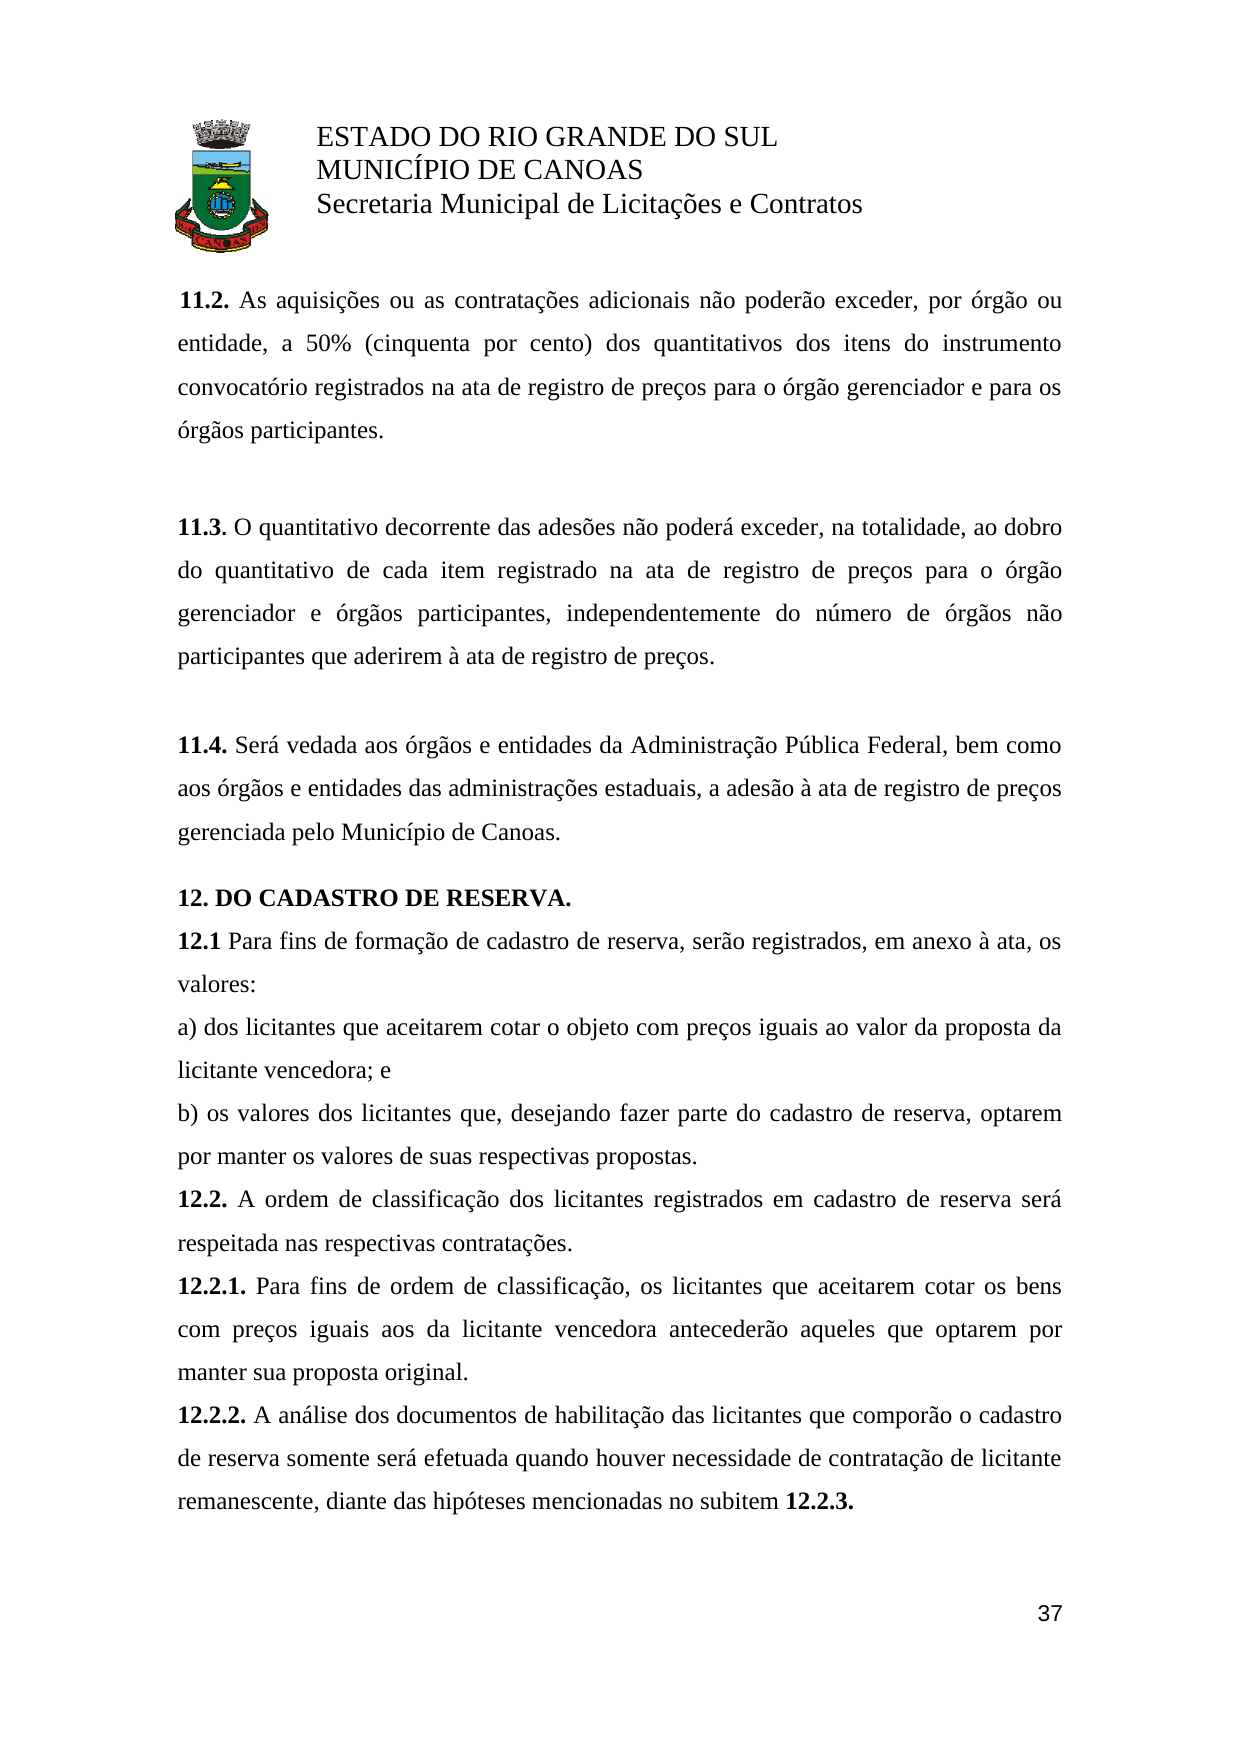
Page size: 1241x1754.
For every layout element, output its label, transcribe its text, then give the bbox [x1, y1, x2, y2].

text 12.1 Para fins de formação de cadastro de reserva, serão registrados, em anexo à ata, os valores: [177, 926, 1063, 998]
text b) os valores dos licitantes que, desejando fazer parte do cadastro de reserva, optarem por manter os valores de suas respectivas propostas. [177, 1098, 1063, 1170]
text 11.3. O quantitativo decorrente das adesões não poderá exceder, na totalidade, ao dobro do quantitativo de cada item registrado na ata de registro de preços para o órgão gerenciador e órgãos participantes, independentemente do número de órgãos não participantes que aderirem à ata de registro de preços. [177, 512, 1063, 670]
text 11.2. As aquisições ou as contratações adicionais não poderão exceder, por órgão ou entidade, a 50% (cinquenta por cento) dos quantitativos dos itens do instrumento convocatório registrados na ata de registro de preços para o órgão gerenciador e para os órgãos participantes. [177, 285, 1063, 443]
text 12. DO CADASTRO DE RESERVA. [177, 883, 1063, 911]
text 11.4. Será vedada aos órgãos e entidades da Administração Pública Federal, bem como aos órgãos e entidades das administrações estaduais, a adesão à ata de registro de preços gerenciada pelo Município de Canoas. [177, 730, 1063, 845]
text 12.2.2. A análise dos documentos de habilitação das licitantes que comporão o cadastro de reserva somente será efetuada quando houver necessidade de contratação de licitante remanescente, diante das hipóteses mencionadas no subitem 12.2.3. [177, 1400, 1063, 1515]
text a) dos licitantes que aceitarem cotar o objeto com preços iguais ao valor da proposta da licitante vencedora; e [177, 1012, 1063, 1084]
text 12.2. A ordem de classificação dos licitantes registrados em cadastro de reserva será respeitada nas respectivas contratações. [177, 1184, 1063, 1256]
text 12.2.1. Para fins de ordem de classificação, os licitantes que aceitarem cotar os bens com preços iguais aos da licitante vencedora antecederão aqueles que optarem por manter sua proposta original. [177, 1271, 1063, 1386]
